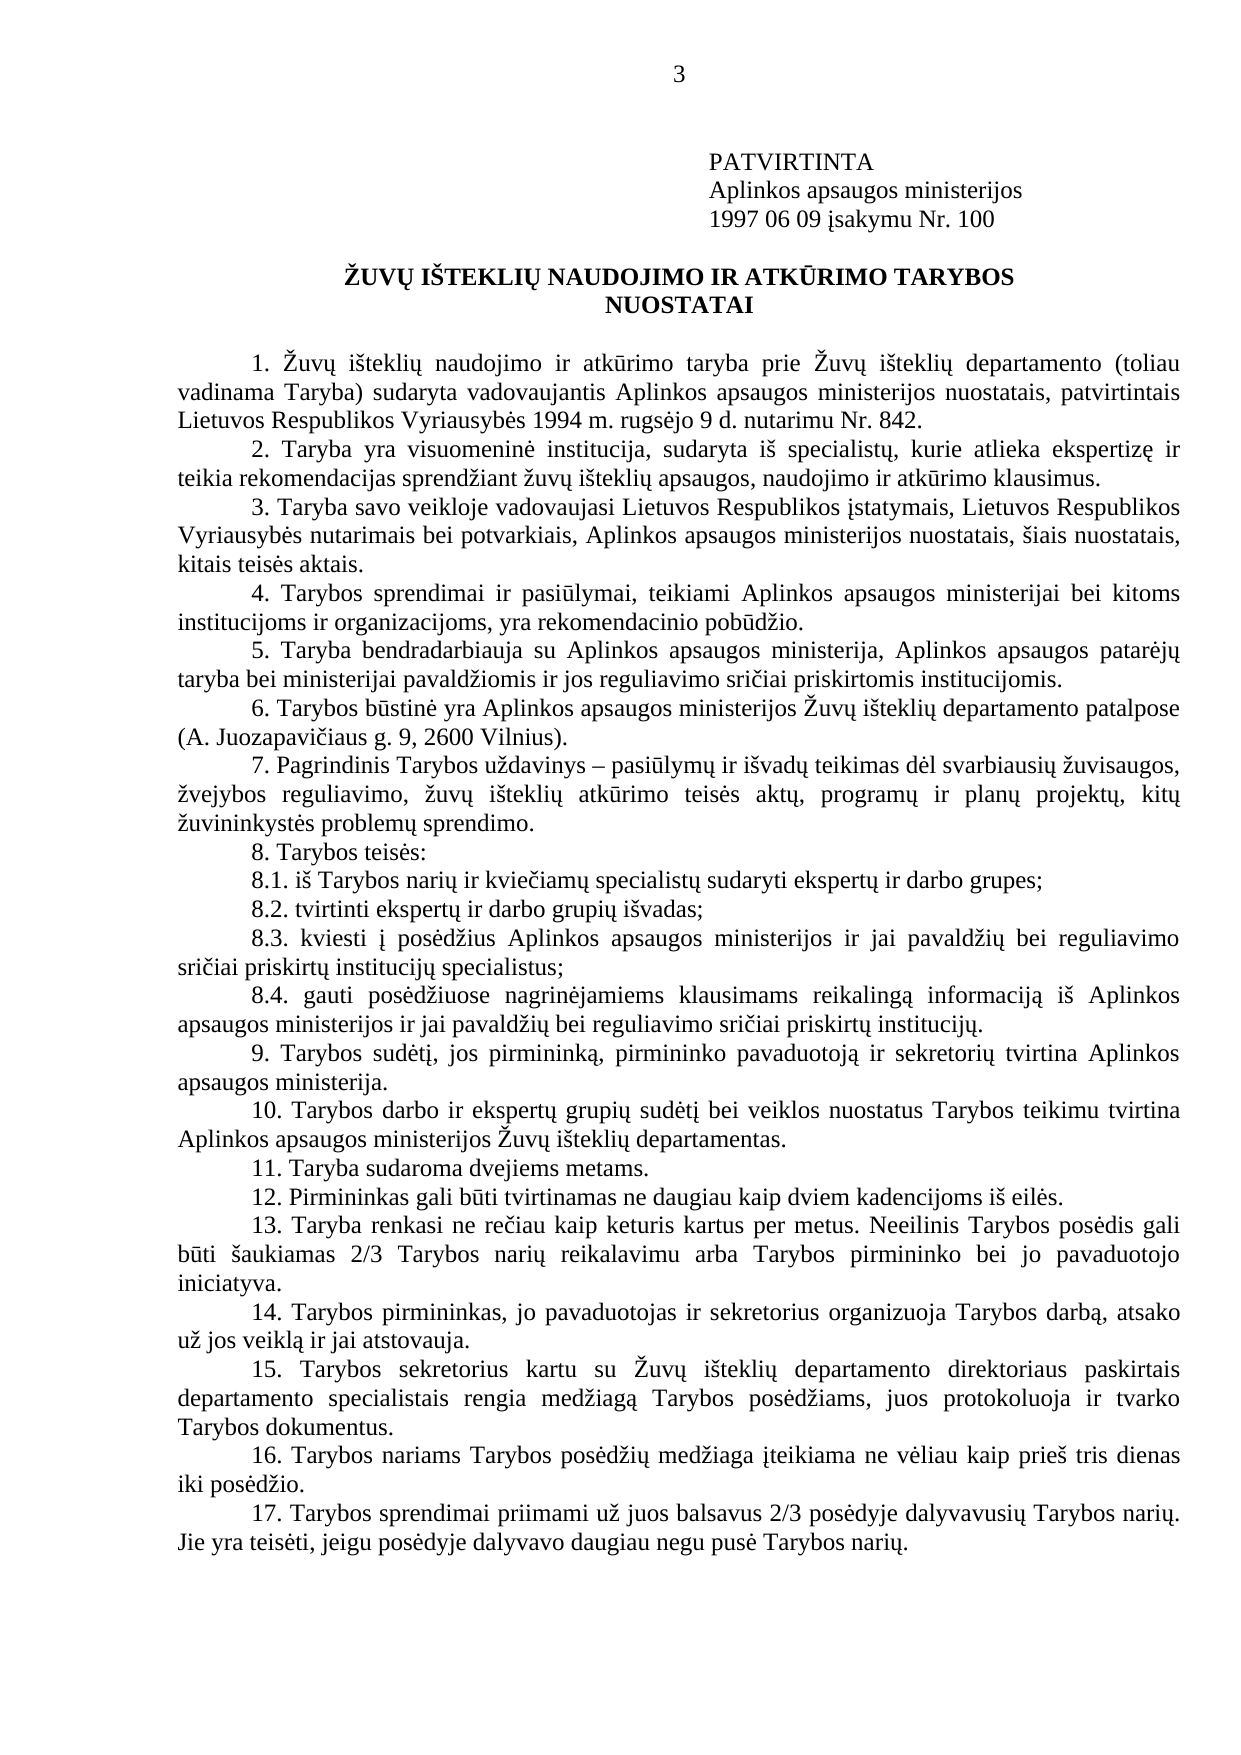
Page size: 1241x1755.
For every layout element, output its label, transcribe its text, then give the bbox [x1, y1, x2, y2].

text NUOSTATAI [177, 291, 1181, 319]
text 16. Tarybos nariams Tarybos posėdžių medžiaga įteikiama ne vėliau kaip prieš tris dienas iki posėdžio. [177, 1441, 1181, 1498]
text Aplinkos apsaugos ministerijos [177, 176, 1181, 204]
text 1997 06 09 įsakymu Nr. 100 [177, 204, 1181, 233]
text 13. Taryba renkasi ne rečiau kaip keturis kartus per metus. Neeilinis Tarybos posėdis gali būti šaukiamas 2/3 Tarybos narių reikalavimu arba Tarybos pirmininko bei jo pavaduotojo iniciatyva. [177, 1211, 1181, 1297]
text 8.3. kviesti į posėdžius Aplinkos apsaugos ministerijos ir jai pavaldžių bei reguliavimo sričiai priskirtų institucijų specialistus; [177, 923, 1181, 981]
text PATVIRTINTA [177, 147, 1181, 176]
text 9. Tarybos sudėtį, jos pirmininką, pirmininko pavaduotoją ir sekretorių tvirtina Aplinkos apsaugos ministerija. [177, 1038, 1181, 1096]
text 8. Tarybos teisės: [177, 837, 1181, 866]
text 7. Pagrindinis Tarybos uždavinys – pasiūlymų ir išvadų teikimas dėl svarbiausių žuvisaugos, žvejybos reguliavimo, žuvų išteklių atkūrimo teisės aktų, programų ir planų projektų, kitų žuvininkystės problemų sprendimo. [177, 751, 1181, 837]
text 14. Tarybos pirmininkas, jo pavaduotojas ir sekretorius organizuoja Tarybos darbą, atsako už jos veiklą ir jai atstovauja. [177, 1297, 1181, 1354]
text 12. Pirmininkas gali būti tvirtinamas ne daugiau kaip dviem kadencijoms iš eilės. [177, 1182, 1181, 1211]
text 3. Taryba savo veikloje vadovaujasi Lietuvos Respublikos įstatymais, Lietuvos Respublikos Vyriausybės nutarimais bei potvarkiais, Aplinkos apsaugos ministerijos nuostatais, šiais nuostatais, kitais teisės aktais. [177, 492, 1181, 578]
text 2. Taryba yra visuomeninė institucija, sudaryta iš specialistų, kurie atlieka ekspertizę ir teikia rekomendacijas sprendžiant žuvų išteklių apsaugos, naudojimo ir atkūrimo klausimus. [177, 434, 1181, 492]
text 5. Taryba bendradarbiauja su Aplinkos apsaugos ministerija, Aplinkos apsaugos patarėjų taryba bei ministerijai pavaldžiomis ir jos reguliavimo sričiai priskirtomis institucijomis. [177, 636, 1181, 693]
text 11. Taryba sudaroma dvejiems metams. [177, 1153, 1181, 1182]
text 17. Tarybos sprendimai priimami už juos balsavus 2/3 posėdyje dalyvavusių Tarybos narių. Jie yra teisėti, jeigu posėdyje dalyvavo daugiau negu pusė Tarybos narių. [177, 1498, 1181, 1556]
text 8.4. gauti posėdžiuose nagrinėjamiems klausimams reikalingą informaciją iš Aplinkos apsaugos ministerijos ir jai pavaldžių bei reguliavimo sričiai priskirtų institucijų. [177, 981, 1181, 1038]
text Žuvų išteklių naudojimo ir atkūrimo tarybos [177, 262, 1181, 291]
text 8.2. tvirtinti ekspertų ir darbo grupių išvadas; [177, 894, 1181, 923]
text 4. Tarybos sprendimai ir pasiūlymai, teikiami Aplinkos apsaugos ministerijai bei kitoms institucijoms ir organizacijoms, yra rekomendacinio pobūdžio. [177, 578, 1181, 636]
text 1. Žuvų išteklių naudojimo ir atkūrimo taryba prie Žuvų išteklių departamento (toliau vadinama Taryba) sudaryta vadovaujantis Aplinkos apsaugos ministerijos nuostatais, patvirtintais Lietuvos Respublikos Vyriausybės 1994 m. rugsėjo 9 d. nutarimu Nr. 842. [177, 348, 1181, 434]
text 6. Tarybos būstinė yra Aplinkos apsaugos ministerijos Žuvų išteklių departamento patalpose (A. Juozapavičiaus g. 9, 2600 Vilnius). [177, 693, 1181, 751]
text 8.1. iš Tarybos narių ir kviečiamų specialistų sudaryti ekspertų ir darbo grupes; [177, 866, 1181, 894]
text 15. Tarybos sekretorius kartu su Žuvų išteklių departamento direktoriaus paskirtais departamento specialistais rengia medžiagą Tarybos posėdžiams, juos protokoluoja ir tvarko Tarybos dokumentus. [177, 1354, 1181, 1441]
text 10. Tarybos darbo ir ekspertų grupių sudėtį bei veiklos nuostatus Tarybos teikimu tvirtina Aplinkos apsaugos ministerijos Žuvų išteklių departamentas. [177, 1096, 1181, 1153]
